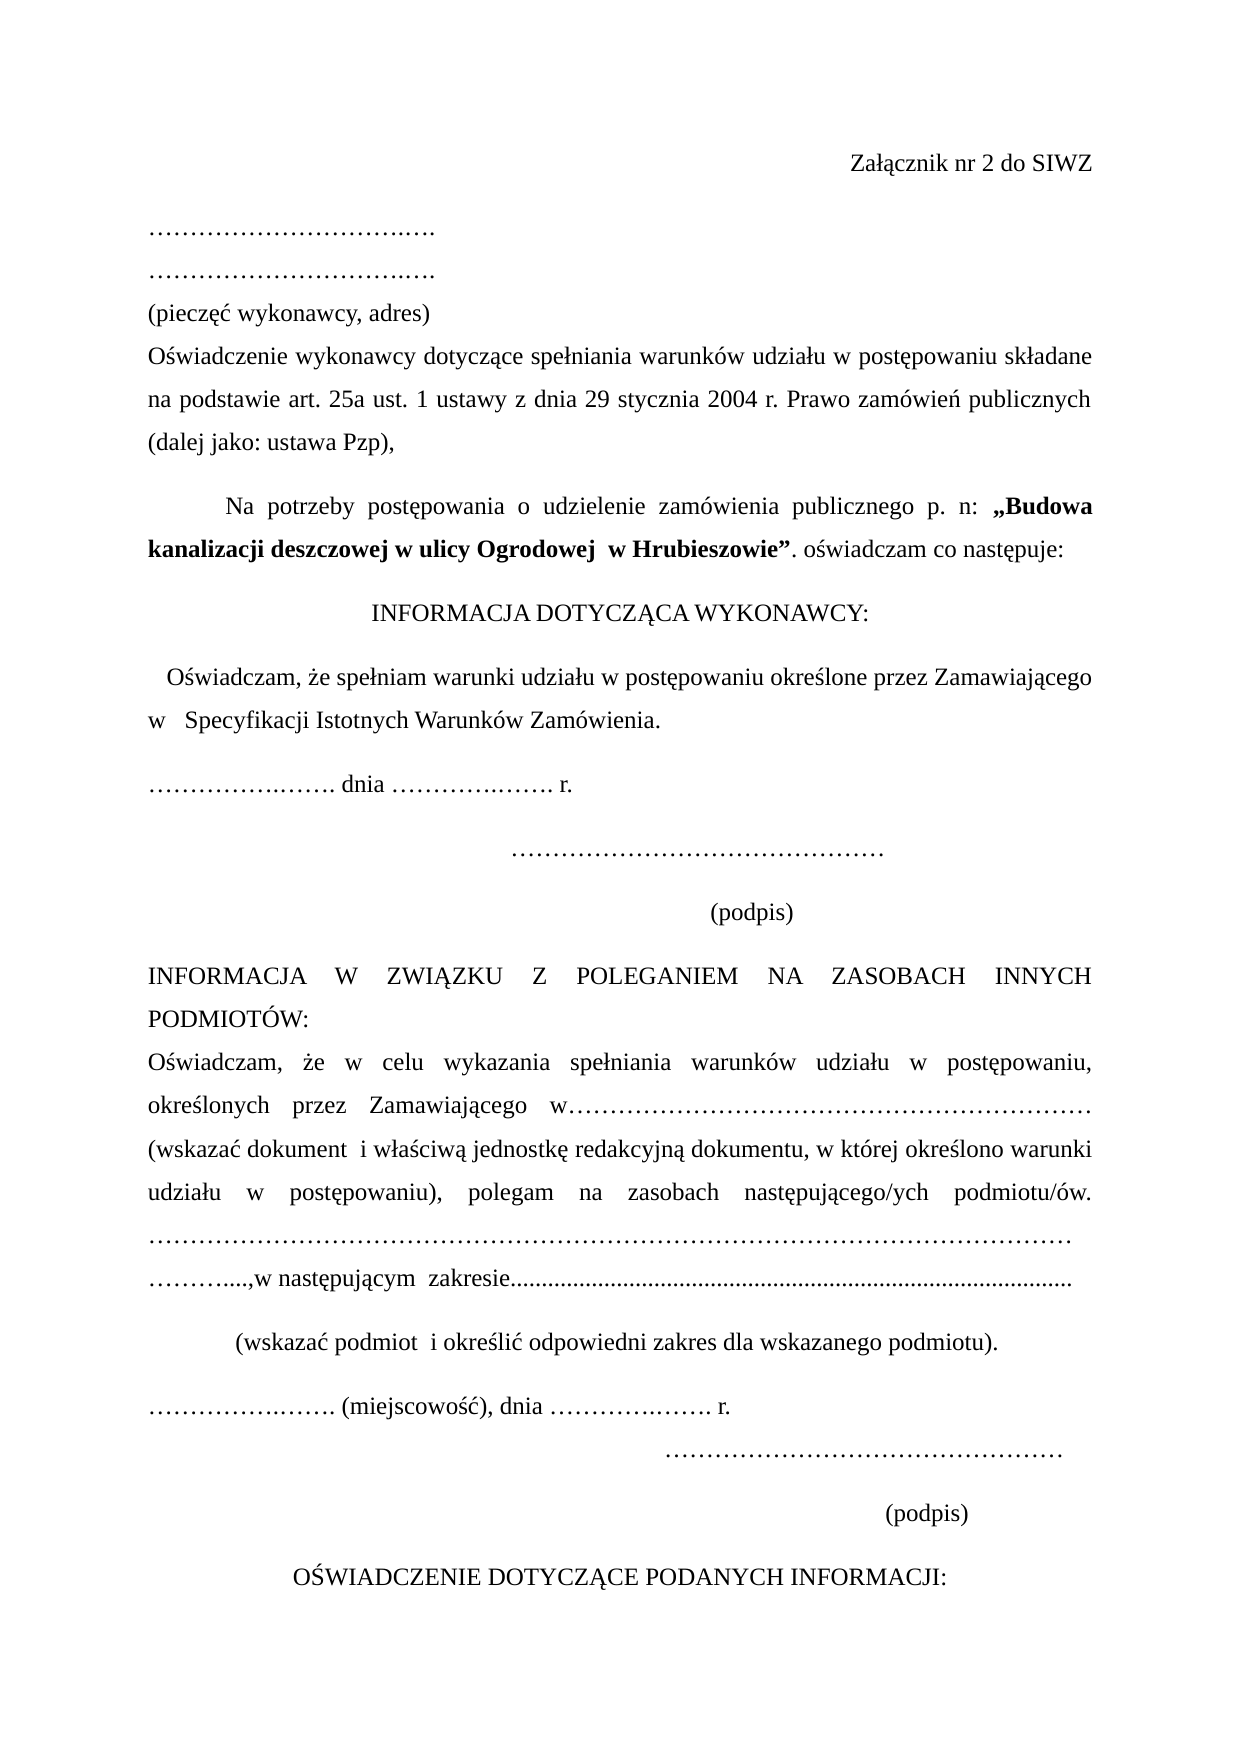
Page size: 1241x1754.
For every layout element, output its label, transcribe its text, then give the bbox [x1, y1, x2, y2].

text (pieczęć wykonawcy, adres) [148, 298, 1093, 327]
text Oświadczenie wykonawcy dotyczące spełniania warunków udziału w postępowaniu składane na podstawie art. 25a ust. 1 ustawy z dnia 29 stycznia 2004 r. Prawo zamówień publicznych (dalej jako: ustawa Pzp), [148, 341, 1093, 456]
text …………….……. (miejscowość), dnia ………….……. r. ………………………………………… [148, 1391, 1093, 1463]
text (podpis) [148, 1498, 1093, 1527]
text Oświadczam, że spełniam warunki udziału w postępowaniu określone przez Zamawiającego w Specyfikacji Istotnych Warunków Zamówienia. [148, 662, 1093, 734]
text Na potrzeby postępowania o udzielenie zamówienia publicznego p. n: „Budowa kanalizacji deszczowej w ulicy Ogrodowej w Hrubieszowie”. oświadczam co następuje: [148, 491, 1093, 563]
text INFORMACJA W ZWIĄZKU Z POLEGANIEM NA ZASOBACH INNYCH PODMIOTÓW: Oświadczam, że w celu wykazania spełniania warunków udziału w postępowaniu, określonych przez Zamawiającego w……………………………………………………… (wskazać dokument i właściwą jednostkę redakcyjną dokumentu, w której określono warunki udziału w postępowaniu), polegam na zasobach następującego/ych podmiotu/ów.…………………………………………………………………………………………………………....,w następującym zakresie.......................................................................................... [148, 961, 1093, 1292]
text OŚWIADCZENIE DOTYCZĄCE PODANYCH INFORMACJI: [148, 1562, 1093, 1591]
text INFORMACJA DOTYCZĄCA WYKONAWCY: [148, 598, 1093, 627]
text …………….……. dnia ………….……. r. [148, 769, 1093, 798]
text ………………………….…. [148, 255, 1093, 283]
text ………………………….…. [148, 212, 1093, 240]
text ……………………………………… [148, 833, 1093, 862]
text (podpis) [148, 897, 1093, 926]
text Załącznik nr 2 do SIWZ [148, 148, 1093, 176]
text (wskazać podmiot i określić odpowiedni zakres dla wskazanego podmiotu). [148, 1327, 1093, 1356]
